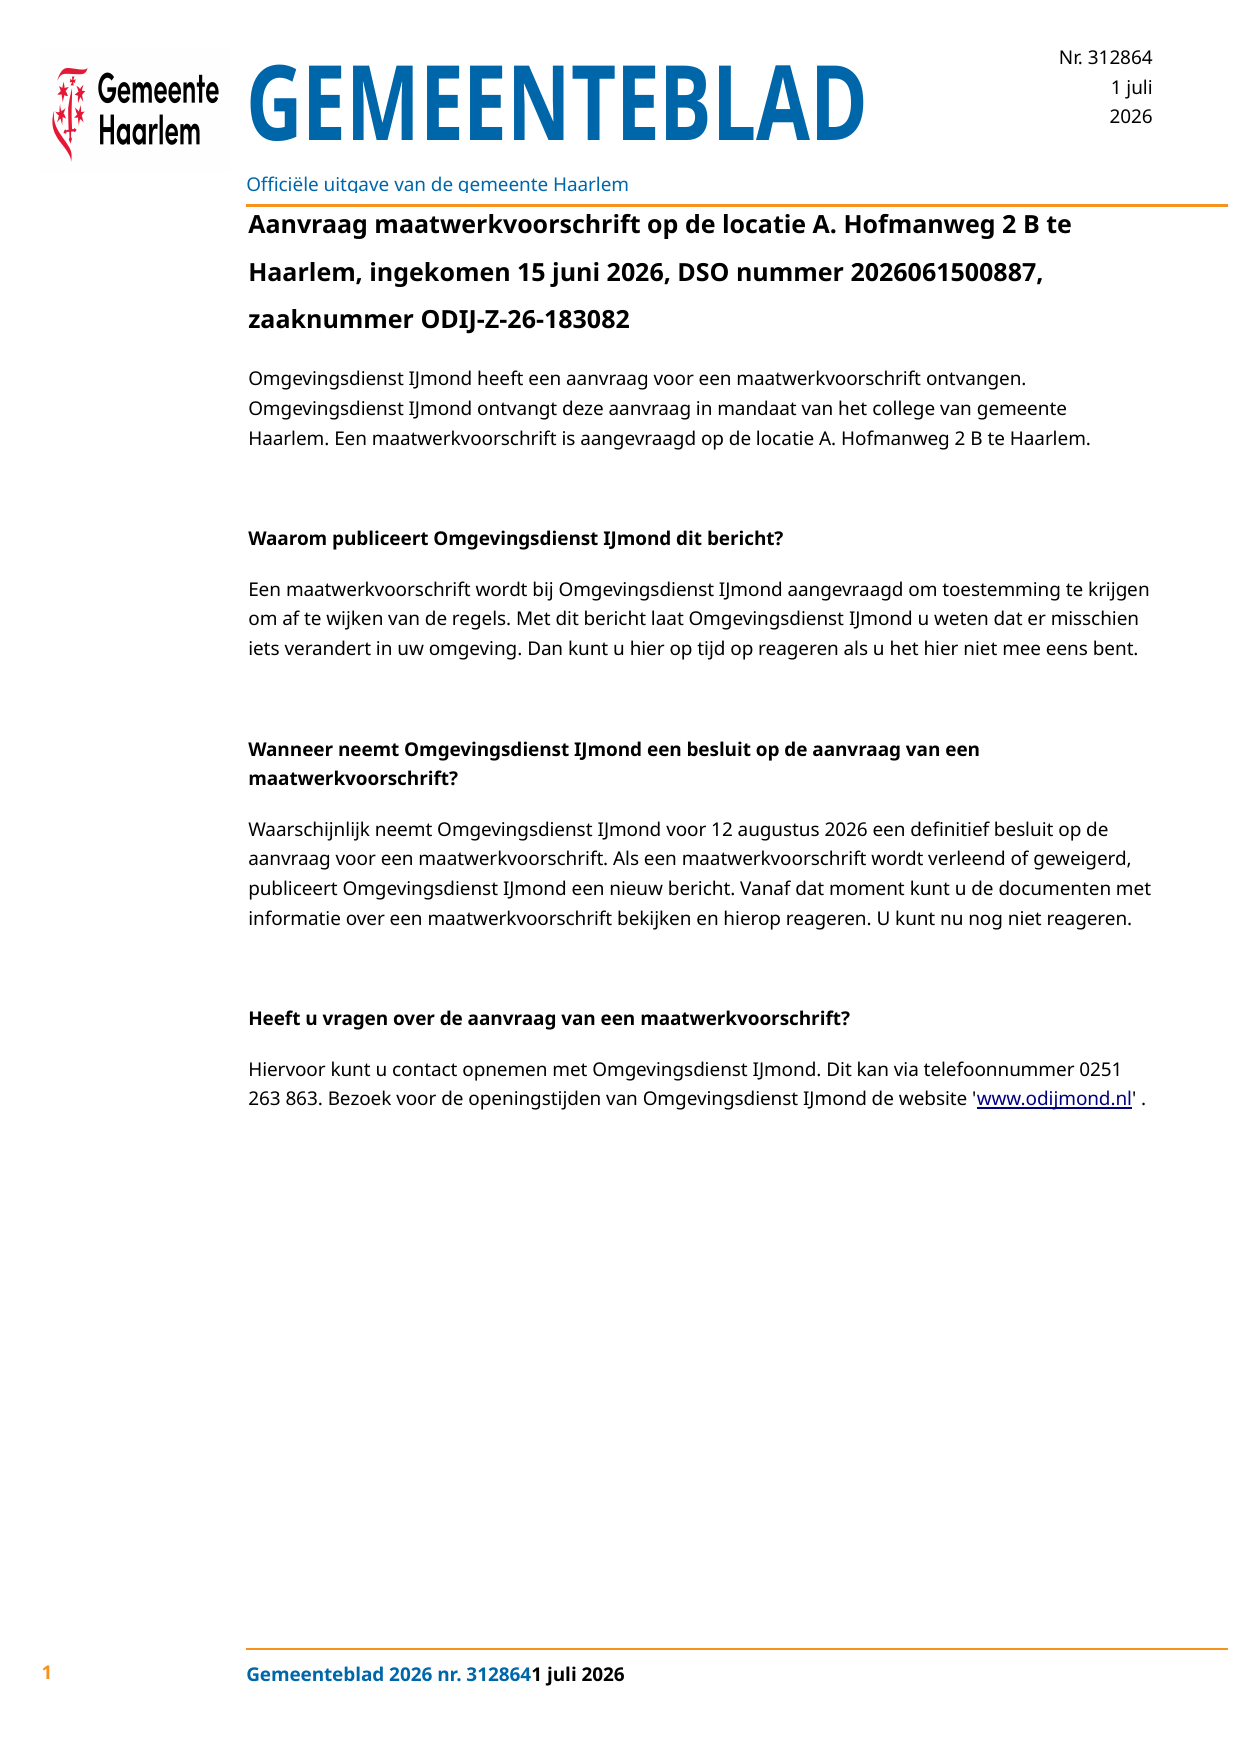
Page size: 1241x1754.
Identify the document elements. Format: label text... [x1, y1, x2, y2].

text Omgevingsdienst IJmond heeft een aanvraag voor een maatwerkvoorschrift ontvangen. Omgevingsdienst IJmond ontvangt deze aanvraag in mandaat van het college van gemeente Haarlem. Een maatwerkvoorschrift is aangevraagd op de locatie A. Hofmanweg 2 B te Haarlem. [248, 366, 1152, 450]
text Hiervoor kunt u contact opnemen met Omgevingsdienst IJmond. Dit kan via telefoonnummer 0251 263 863. Bezoek voor de openingstijden van Omgevingsdienst IJmond de website 'www.odijmond.nl' . [248, 1056, 1152, 1111]
text Wanneer neemt Omgevingsdienst IJmond een besluit op de aanvraag van een maatwerkvoorschrift? [248, 736, 1152, 791]
text Waarom publiceert Omgevingsdienst IJmond dit bericht? [248, 526, 1152, 551]
text Aanvraag maatwerkvoorschrift op de locatie A. Hofmanweg 2 B te Haarlem, ingekomen 15 juni 2026, DSO nummer 2026061500887, zaaknummer ODIJ-Z-26-183082 [248, 207, 1152, 336]
text Waarschijnlijk neemt Omgevingsdienst IJmond voor 12 augustus 2026 een definitief besluit op de aanvraag voor een maatwerkvoorschrift. Als een maatwerkvoorschrift wordt verleend of geweigerd, publiceert Omgevingsdienst IJmond een nieuw bericht. Vanaf dat moment kunt u de documenten met informatie over een maatwerkvoorschrift bekijken en hierop reageren. U kunt nu nog niet reageren. [248, 816, 1152, 930]
text Heeft u vragen over de aanvraag van een maatwerkvoorschrift? [248, 1006, 1152, 1031]
text Een maatwerkvoorschrift wordt bij Omgevingsdienst IJmond aangevraagd om toestemming te krijgen om af te wijken van de regels. Met dit bericht laat Omgevingsdienst IJmond u weten dat er misschien iets verandert in uw omgeving. Dan kunt u hier op tijd op reageren als u het hier niet mee eens bent. [248, 576, 1152, 661]
picture [41, 47, 231, 172]
